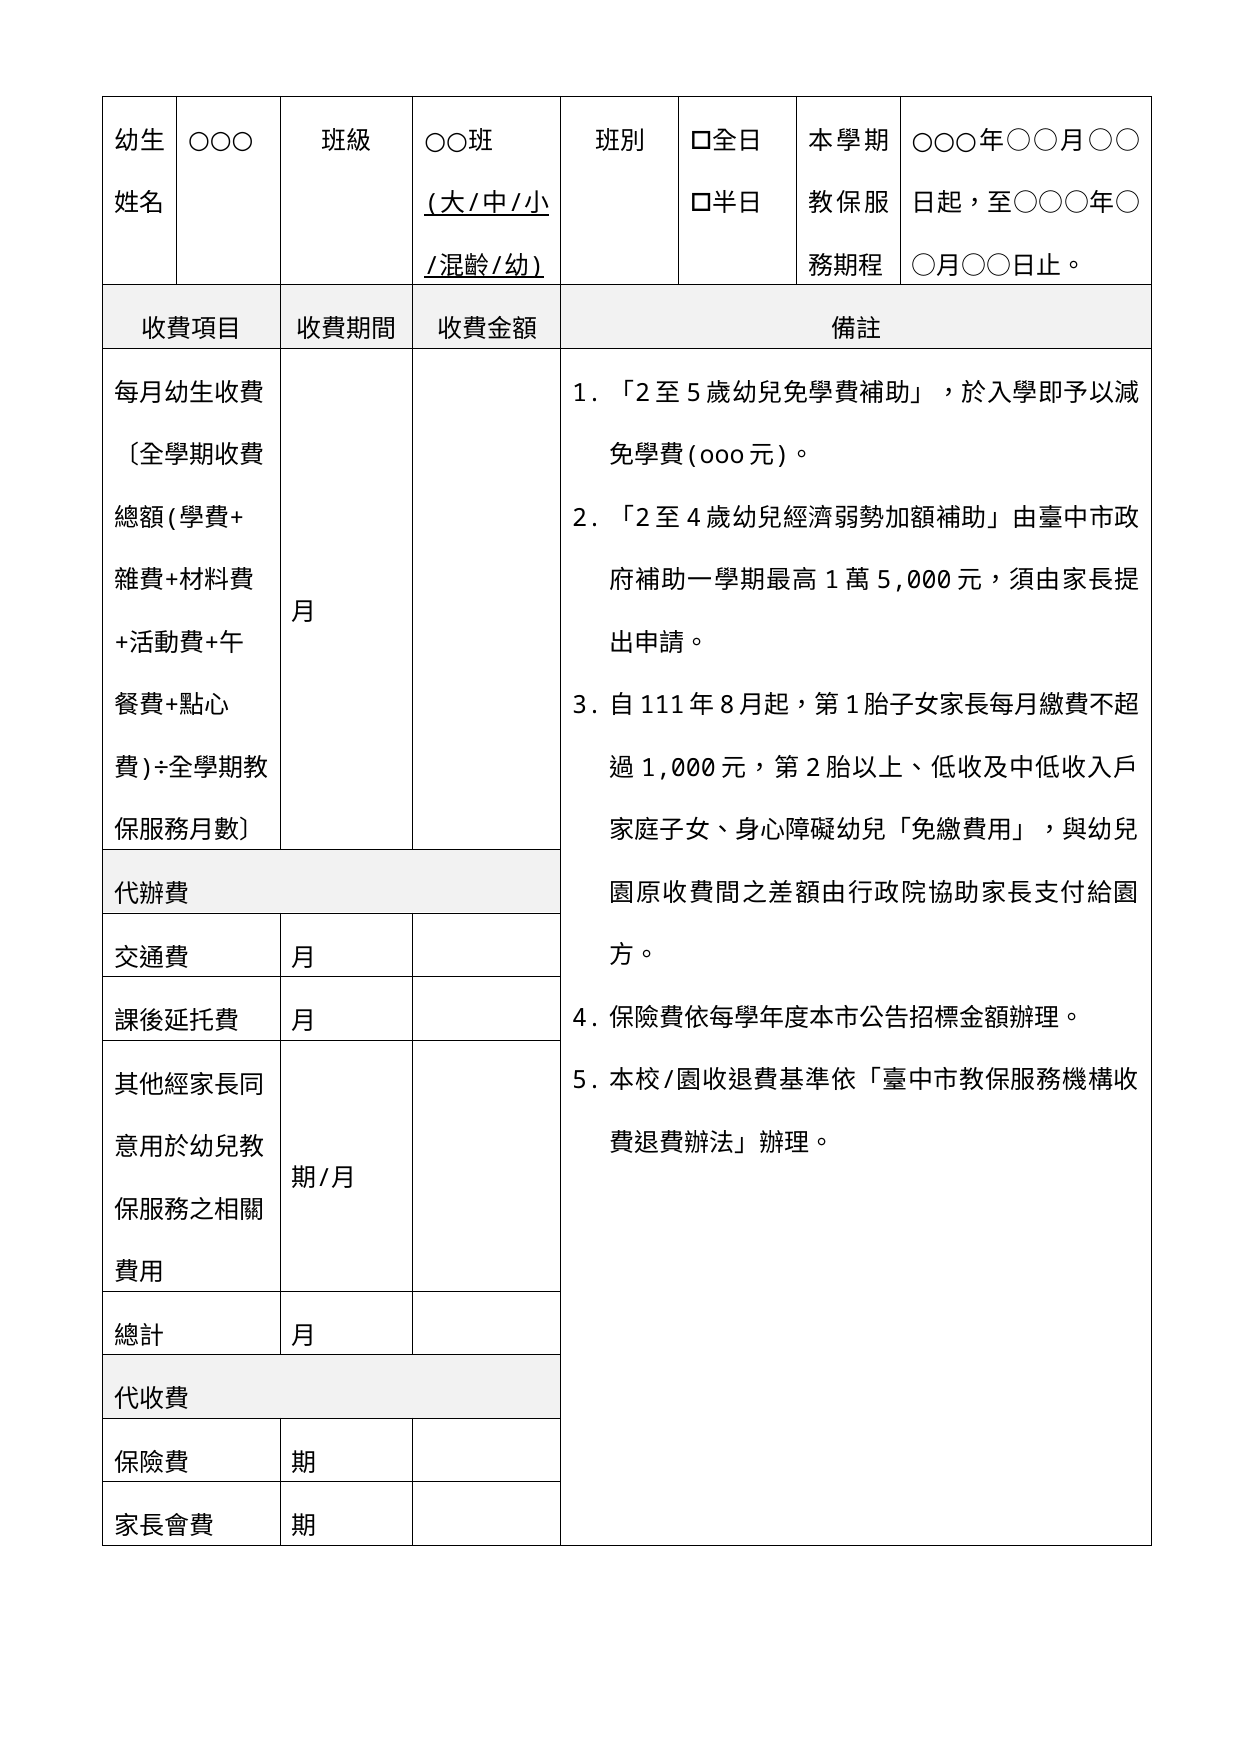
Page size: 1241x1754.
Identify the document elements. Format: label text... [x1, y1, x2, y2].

table_cell 其他經家長同意用於幼兒教保服務之相關費用 [103, 1041, 280, 1291]
table_header 本學期教保服務期程 [797, 97, 900, 284]
table_cell 「2至5歲幼兒免學費補助」，於入學即予以減免學費(ooo元)。 「2至4歲幼兒經濟弱勢加額補助」由臺中市政府補助一學期最高1萬5,000元，須由家長提出申請。 自111年8月起，第1胎子女家長每月繳費不超過1,000元，第2胎以上、低收及中低收入戶家庭子女、身心障礙幼兒「免繳費用」，與幼兒園原收費間之差額由行政院協助家長支付給園方。 保險費依每學年度本市公告招標金額辦理。 本校/園收退費基準依「臺中市教保服務機構收費退費辦法」辦理。 [561, 349, 1151, 1545]
table_header ○○班 (大/中/小/混齡/幼) [413, 97, 560, 284]
table_cell 月 [281, 914, 412, 976]
table_cell [413, 1041, 560, 1291]
table_cell 保險費 [103, 1419, 280, 1481]
table_cell 月 [281, 977, 412, 1039]
table_header 班級 [281, 97, 412, 284]
table_cell 每月幼生收費 〔全學期收費總額(學費+雜費+材料費+活動費+午餐費+點心費)÷全學期教保服務月數〕 [103, 349, 280, 849]
table_header 班別 [561, 97, 678, 284]
table_cell [413, 1482, 560, 1545]
table_header ○○○ [177, 97, 280, 284]
table_cell 收費期間 [281, 285, 412, 348]
table_cell 收費金額 [413, 285, 560, 348]
table_cell 課後延托費 [103, 977, 280, 1039]
table_header 幼生姓名 [103, 97, 176, 284]
table_cell [413, 349, 560, 849]
table_cell 期/月 [281, 1041, 412, 1291]
table_cell [413, 914, 560, 976]
table_cell 期 [281, 1419, 412, 1481]
table_header 全日 半日 [679, 97, 796, 284]
table_cell 交通費 [103, 914, 280, 976]
table_cell 期 [281, 1482, 412, 1545]
table_cell 月 [281, 1292, 412, 1354]
table_cell [413, 1419, 560, 1481]
table_cell 代收費 [103, 1355, 560, 1418]
table_cell 收費項目 [103, 285, 280, 348]
table_cell 代辦費 [103, 850, 560, 912]
table_cell [413, 1292, 560, 1354]
table_cell 備註 [561, 285, 1151, 348]
table_cell 月 [281, 349, 412, 849]
table_cell [413, 977, 560, 1039]
table_cell 總計 [103, 1292, 280, 1354]
table_cell 家長會費 [103, 1482, 280, 1545]
table_header ○○○年○○月○○日起，至○○○年○○月○○日止。 [901, 97, 1151, 284]
